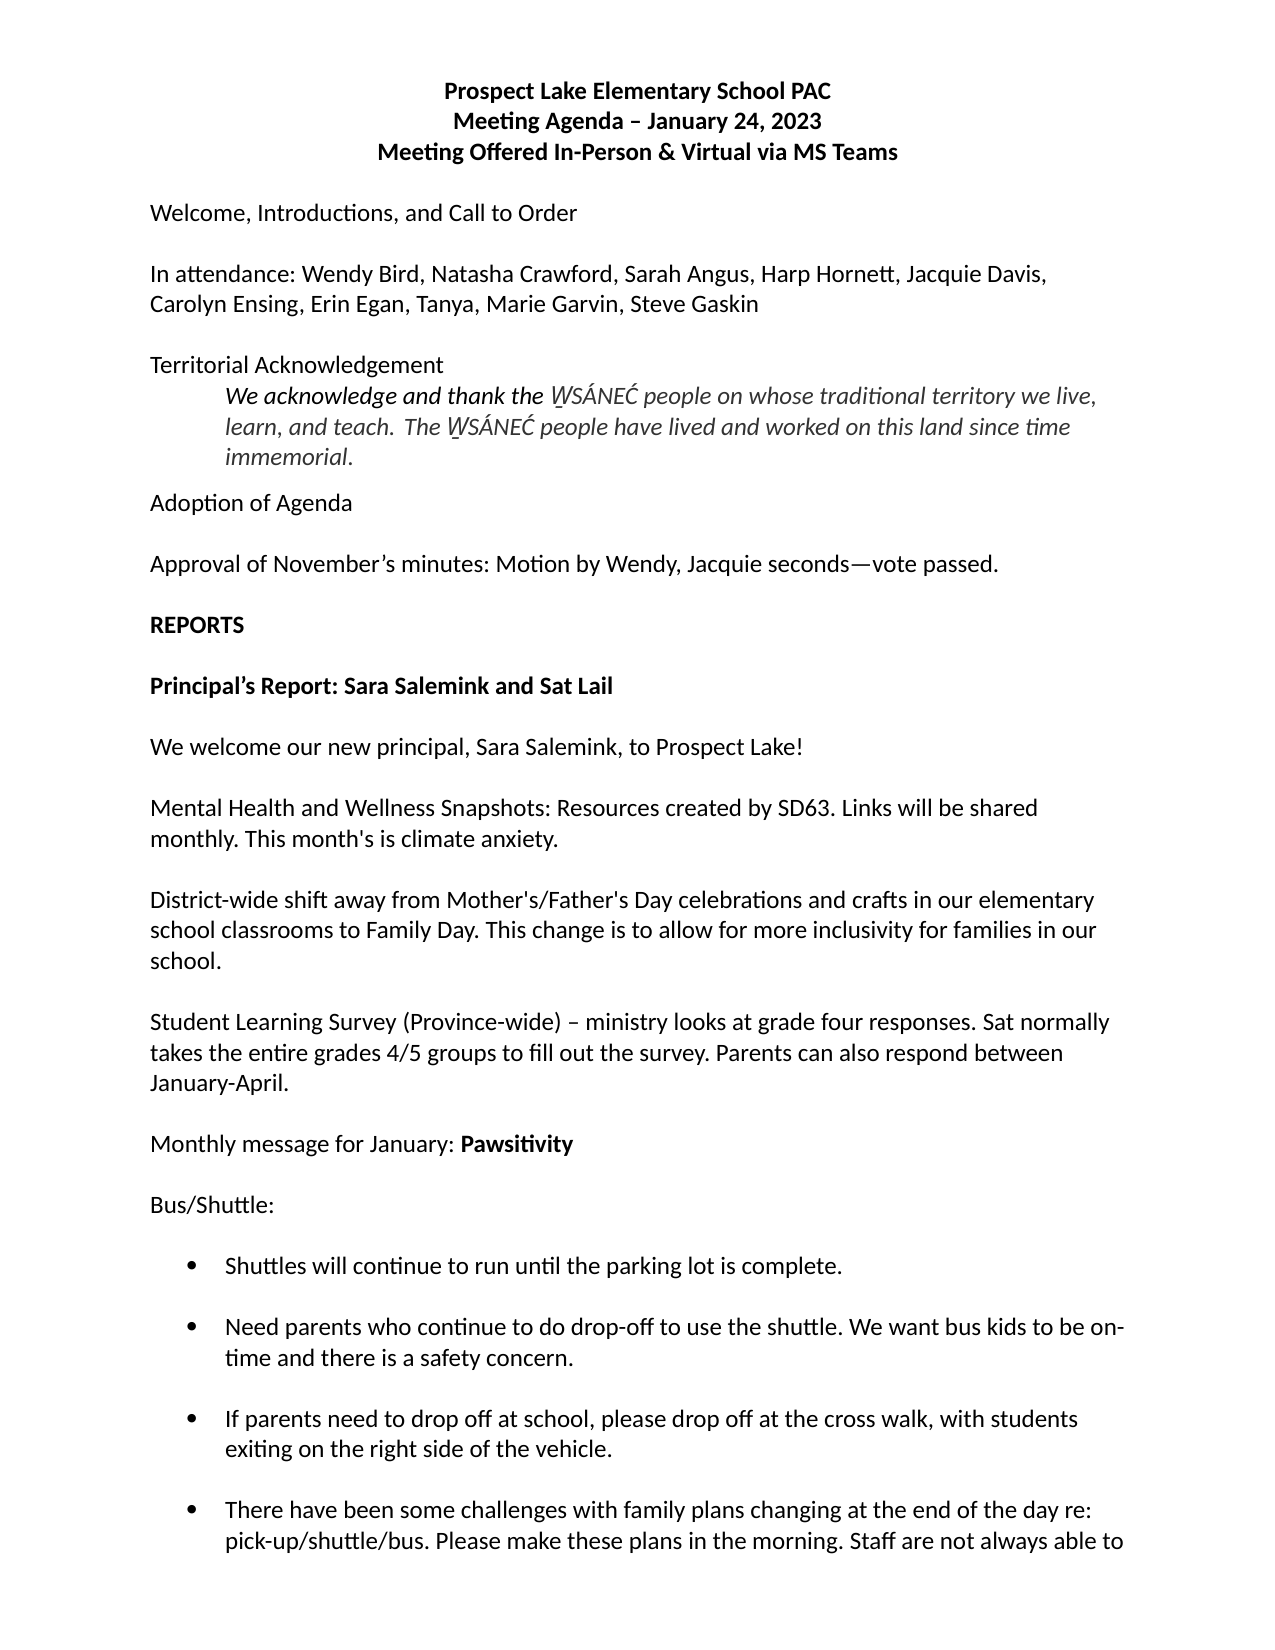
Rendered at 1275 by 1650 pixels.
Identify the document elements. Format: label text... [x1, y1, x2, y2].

text We acknowledge and thank the W̱SÁNEĆ people on whose traditional territory we live, learn, and teach. The W̱SÁNEĆ people have lived and worked on this land since time immemorial. [225, 380, 1125, 472]
text Adoption of Agenda [150, 487, 1125, 518]
list Shuttles will continue to run until the parking lot is complete. [187, 1250, 1125, 1281]
text In attendance: Wendy Bird, Natasha Crawford, Sarah Angus, Harp Hornett, Jacquie Davis, [150, 258, 1125, 289]
text Meeting Agenda – January 24, 2023 [150, 106, 1125, 136]
text Student Learning Survey (Province-wide) – ministry looks at grade four responses. Sat normally takes the entire grades 4/5 groups to fill out the survey. Parents can also respond between January-April. [150, 1006, 1125, 1098]
text Carolyn Ensing, Erin Egan, Tanya, Marie Garvin, Steve Gaskin [150, 289, 1125, 319]
text Approval of November’s minutes: Motion by Wendy, Jacquie seconds—vote passed. [150, 548, 1125, 579]
list If parents need to drop off at school, please drop off at the cross walk, with students exiting on the right side of the vehicle. [187, 1403, 1125, 1464]
text Meeting Offered In-Person & Virtual via MS Teams [150, 136, 1125, 167]
text District-wide shift away from Mother's/Father's Day celebrations and crafts in our elementary school classrooms to Family Day. This change is to allow for more inclusivity for families in our school. [150, 884, 1125, 976]
text Welcome, Introductions, and Call to Order [150, 197, 1125, 228]
text Territorial Acknowledgement [150, 350, 1125, 380]
text Prospect Lake Elementary School PAC [150, 75, 1125, 106]
text Monthly message for January: Pawsitivity [150, 1128, 1125, 1159]
text REPORTS [150, 609, 1125, 640]
text Bus/Shuttle: [150, 1189, 1125, 1220]
list Need parents who continue to do drop-off to use the shuttle. We want bus kids to be on-time and there is a safety concern. [187, 1311, 1125, 1372]
text Principal’s Report: Sara Salemink and Sat Lail We welcome our new principal, Sara Salemink, to Prospect Lake! Mental Health and Wellness Snapshots: Resources created by SD63. Links will be shared monthly. This month's is climate anxiety. [150, 671, 1125, 854]
list There have been some challenges with family plans changing at the end of the day re: pick-up/shuttle/bus. Please make these plans in the morning. Staff are not always able to [187, 1494, 1125, 1556]
